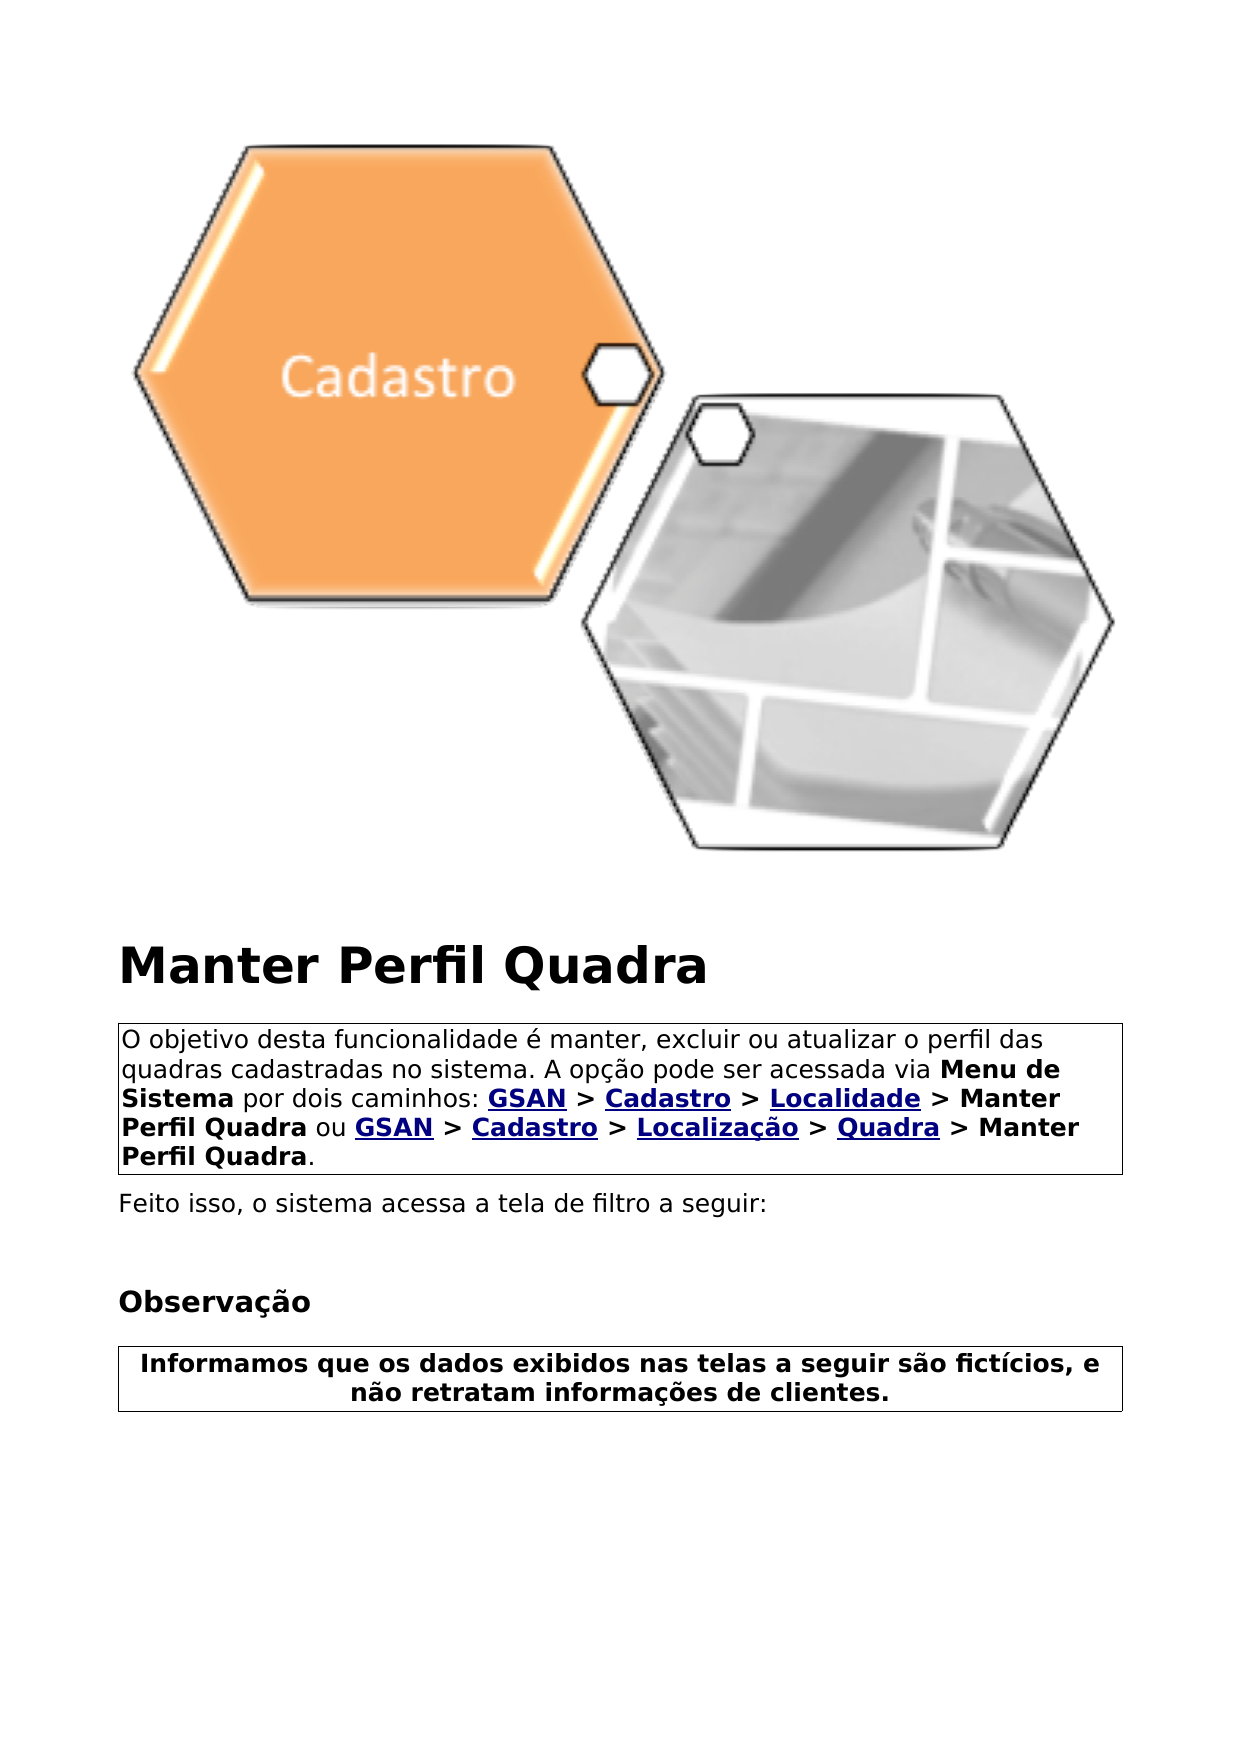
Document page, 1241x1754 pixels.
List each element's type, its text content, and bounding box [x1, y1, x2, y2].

table_header O objetivo desta funcionalidade é manter, excluir ou atualizar o perfil das quadras cadastradas no sistema. A opção pode ser acessada via Menu de Sistema por dois caminhos: GSAN > Cadastro > Localidade > Manter Perfil Quadra ou GSAN > Cadastro > Localização > Quadra > Manter Perfil Quadra. [119, 1024, 1122, 1174]
picture [118, 118, 1123, 871]
text Feito isso, o sistema acessa a tela de filtro a seguir: [118, 1189, 1122, 1248]
subtitle Observação [118, 1285, 1122, 1319]
subtitle Manter Perfil Quadra [118, 937, 1122, 995]
table_header Informamos que os dados exibidos nas telas a seguir são fictícios, e não retratam informações de clientes. [119, 1347, 1122, 1411]
